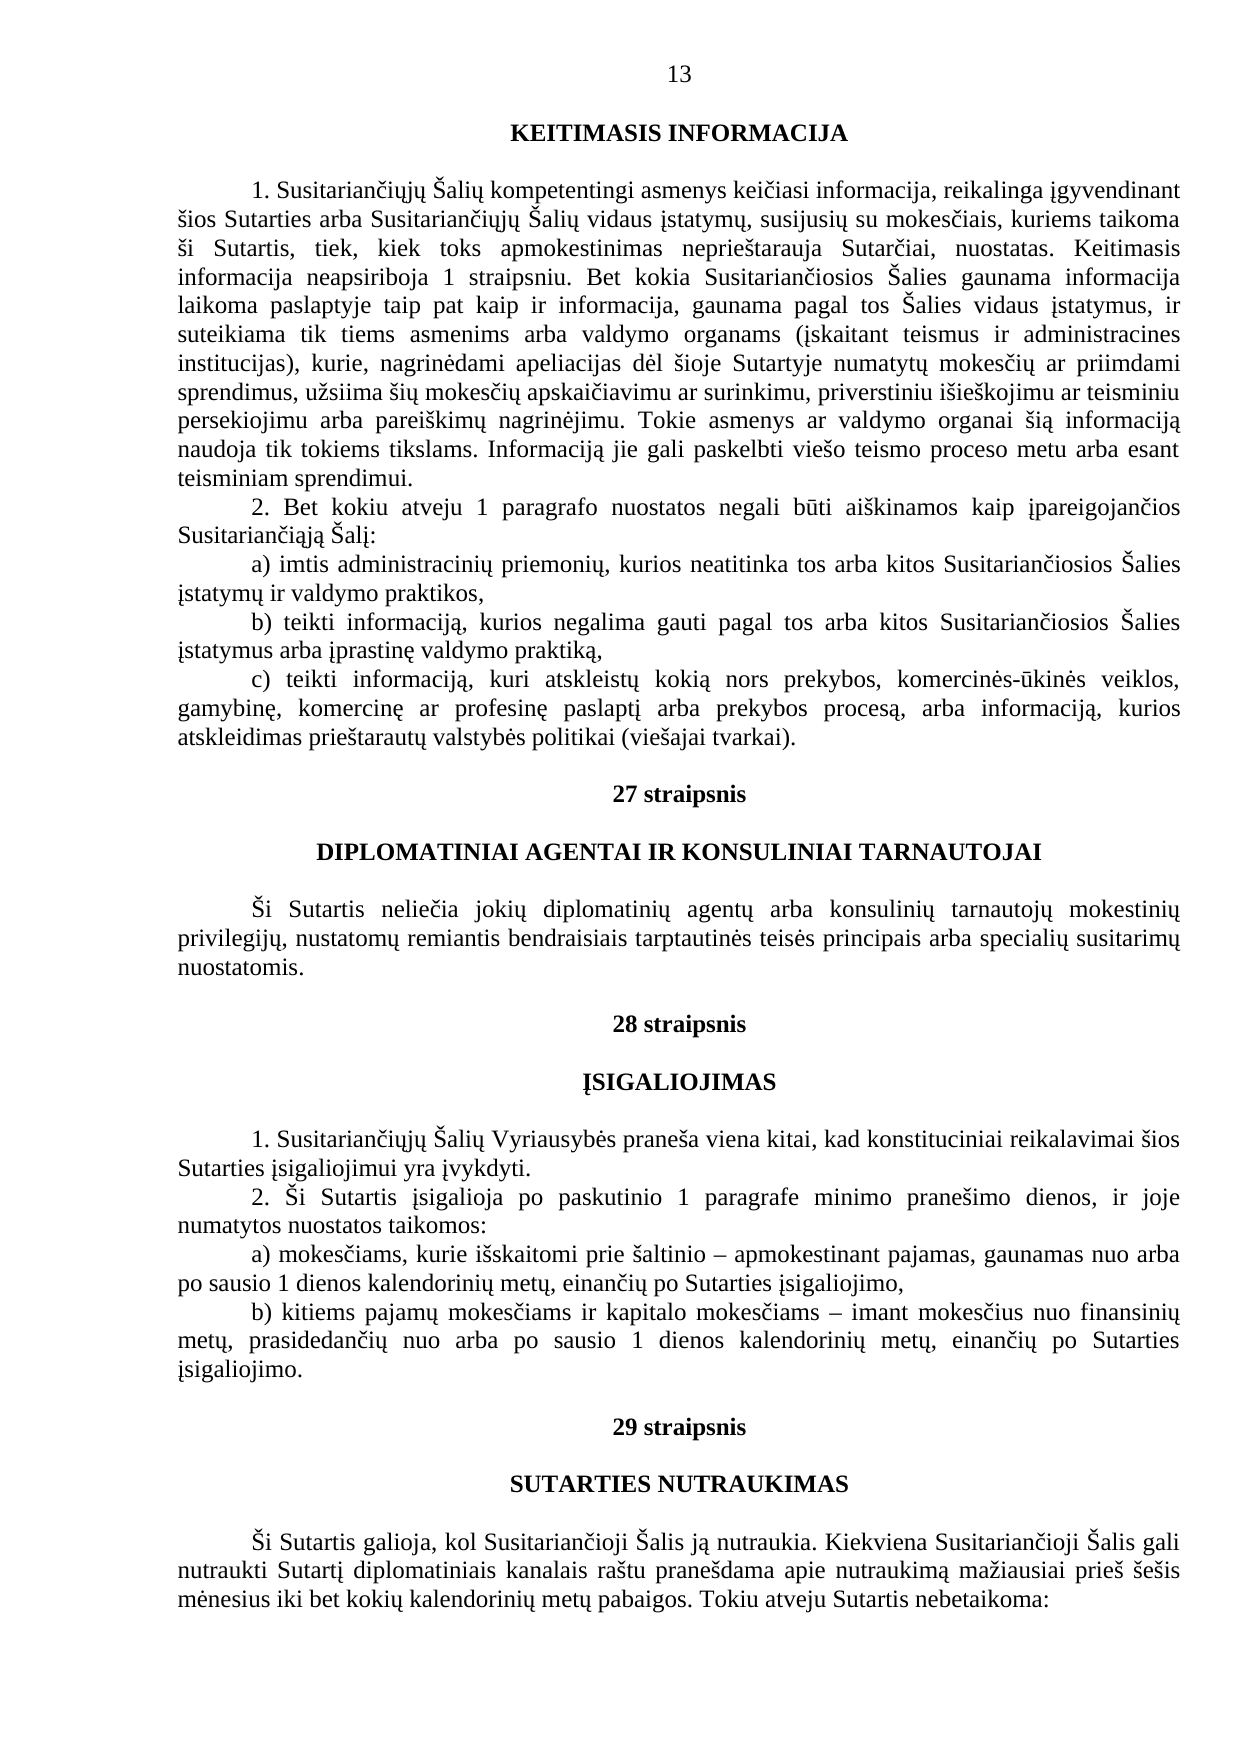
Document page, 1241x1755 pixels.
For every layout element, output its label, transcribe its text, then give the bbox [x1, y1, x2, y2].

text a) imtis administracinių priemonių, kurios neatitinka tos arba kitos Susitariančiosios Šalies įstatymų ir valdymo praktikos, [177, 549, 1181, 607]
text a) mokesčiams, kurie išskaitomi prie šaltinio – apmokestinant pajamas, gaunamas nuo arba po sausio 1 dienos kalendorinių metų, einančių po Sutarties įsigaliojimo, [177, 1239, 1181, 1297]
text c) teikti informaciją, kuri atskleistų kokią nors prekybos, komercinės-ūkinės veiklos, gamybinę, komercinę ar profesinę paslaptį arba prekybos procesą, arba informaciją, kurios atskleidimas prieštarautų valstybės politikai (viešajai tvarkai). [177, 664, 1181, 751]
text b) kitiems pajamų mokesčiams ir kapitalo mokesčiams – imant mokesčius nuo finansinių metų, prasidedančių nuo arba po sausio 1 dienos kalendorinių metų, einančių po Sutarties įsigaliojimo. [177, 1297, 1181, 1383]
text 27 straipsnis [177, 779, 1181, 808]
text 29 straipsnis [177, 1412, 1181, 1441]
text Ši Sutartis neliečia jokių diplomatinių agentų arba konsulinių tarnautojų mokestinių privilegijų, nustatomų remiantis bendraisiais tarptautinės teisės principais arba specialių susitarimų nuostatomis. [177, 894, 1181, 981]
text 1. Susitariančiųjų Šalių Vyriausybės praneša viena kitai, kad konstituciniai reikalavimai šios Sutarties įsigaliojimui yra įvykdyti. [177, 1124, 1181, 1182]
text 1. Susitariančiųjų Šalių kompetentingi asmenys keičiasi informacija, reikalinga įgyvendinant šios Sutarties arba Susitariančiųjų Šalių vidaus įstatymų, susijusių su mokesčiais, kuriems taikoma ši Sutartis, tiek, kiek toks apmokestinimas neprieštarauja Sutarčiai, nuostatas. Keitimasis informacija neapsiriboja 1 straipsniu. Bet kokia Susitariančiosios Šalies gaunama informacija laikoma paslaptyje taip pat kaip ir informacija, gaunama pagal tos Šalies vidaus įstatymus, ir suteikiama tik tiems asmenims arba valdymo organams (įskaitant teismus ir administracines institucijas), kurie, nagrinėdami apeliacijas dėl šioje Sutartyje numatytų mokesčių ar priimdami sprendimus, užsiima šių mokesčių apskaičiavimu ar surinkimu, priverstiniu išieškojimu ar teisminiu persekiojimu arba pareiškimų nagrinėjimu. Tokie asmenys ar valdymo organai šią informaciją naudoja tik tokiems tikslams. Informaciją jie gali paskelbti viešo teismo proceso metu arba esant teisminiam sprendimui. [177, 176, 1181, 492]
text DIPLOMATINIAI AGENTAI IR KONSULINIAI TARNAUTOJAI [177, 837, 1181, 866]
text KEITIMASIS INFORMACIJA [177, 118, 1181, 147]
text 2. Bet kokiu atveju 1 paragrafo nuostatos negali būti aiškinamos kaip įpareigojančios Susitariančiąją Šalį: [177, 492, 1181, 549]
text 2. Ši Sutartis įsigalioja po paskutinio 1 paragrafe minimo pranešimo dienos, ir joje numatytos nuostatos taikomos: [177, 1182, 1181, 1239]
text SUTARTIES NUTRAUKIMAS [177, 1469, 1181, 1498]
text b) teikti informaciją, kurios negalima gauti pagal tos arba kitos Susitariančiosios Šalies įstatymus arba įprastinę valdymo praktiką, [177, 607, 1181, 664]
text ĮSIGALIOJIMAS [177, 1067, 1181, 1096]
text Ši Sutartis galioja, kol Susitariančioji Šalis ją nutraukia. Kiekviena Susitariančioji Šalis gali nutraukti Sutartį diplomatiniais kanalais raštu pranešdama apie nutraukimą mažiausiai prieš šešis mėnesius iki bet kokių kalendorinių metų pabaigos. Tokiu atveju Sutartis nebetaikoma: [177, 1527, 1181, 1613]
text 28 straipsnis [177, 1009, 1181, 1038]
